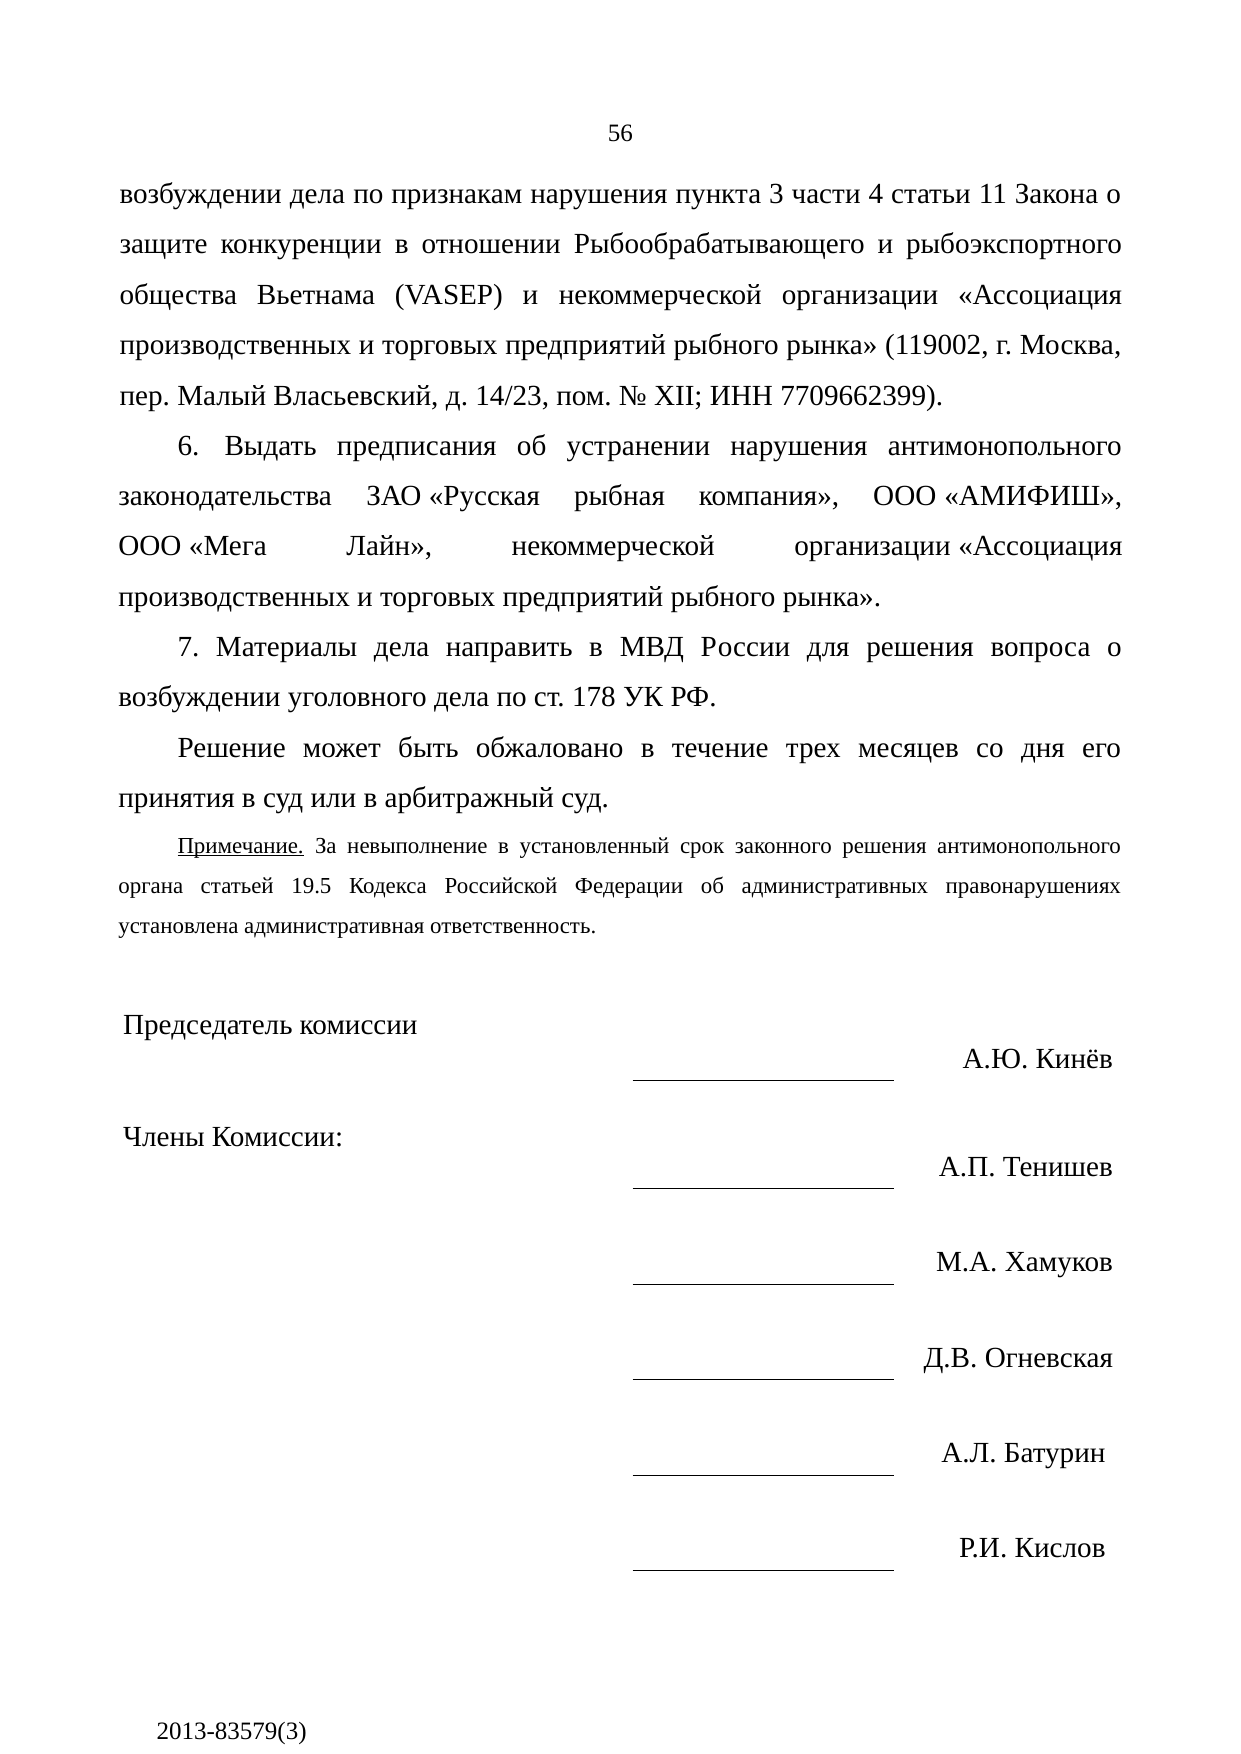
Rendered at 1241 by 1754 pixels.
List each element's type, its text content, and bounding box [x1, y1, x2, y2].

table_cell [117, 1284, 633, 1379]
table_cell Члены Комиссии: [117, 1080, 633, 1188]
table_cell [117, 1379, 633, 1474]
table_cell А.П. Тенишев [894, 1080, 1118, 1188]
table_cell М.А. Хамуков [894, 1188, 1118, 1284]
table_cell [633, 1476, 893, 1570]
table_cell Д.В. Огневская [894, 1284, 1118, 1379]
table_cell [633, 1189, 893, 1284]
text Примечание. За невыполнение в установленный срок законного решения антимонопольного органа статьей 19.5 Кодекса Российской Федерации об административных правонарушениях установлена административная ответственность. [118, 830, 1122, 938]
list возбуждении дела по признакам нарушения пункта 3 части 4 статьи 11 Закона о защите конкуренции в отношении Рыбообрабатывающего и рыбоэкспортного общества Вьетнама (VASEP) и некоммерческой организации «Ассоциация производственных и торговых предприятий рыбного рынка» (119002, г. Москва, пер. Малый Власьевский, д. 14/23, пом. № XII; ИНН 7709662399). [119, 176, 1122, 411]
table_cell [633, 1380, 893, 1474]
table_cell А.Л. Батурин [894, 1379, 1118, 1474]
table_cell [117, 1188, 633, 1284]
table_header Председатель комиссии [117, 1002, 633, 1080]
table_cell [117, 1475, 633, 1570]
list Выдать предписания об устранении нарушения антимонопольного законодательства ЗАО «Русская рыбная компания», ООО «АМИФИШ», ООО «Мега Лайн», некоммерческой организации «Ассоциация производственных и торговых предприятий рыбного рынка». [118, 428, 1122, 612]
table_cell [633, 1285, 893, 1379]
table_cell Р.И. Кислов [894, 1475, 1118, 1570]
table_header [633, 1002, 893, 1080]
text Решение может быть обжаловано в течение трех месяцев со дня его принятия в суд или в арбитражный суд. [118, 730, 1122, 814]
table_cell [633, 1081, 893, 1188]
table_header А.Ю. Кинёв [894, 1002, 1118, 1080]
text 7. Материалы дела направить в МВД России для решения вопроса о возбуждении уголовного дела по ст. 178 УК РФ. [118, 629, 1122, 713]
